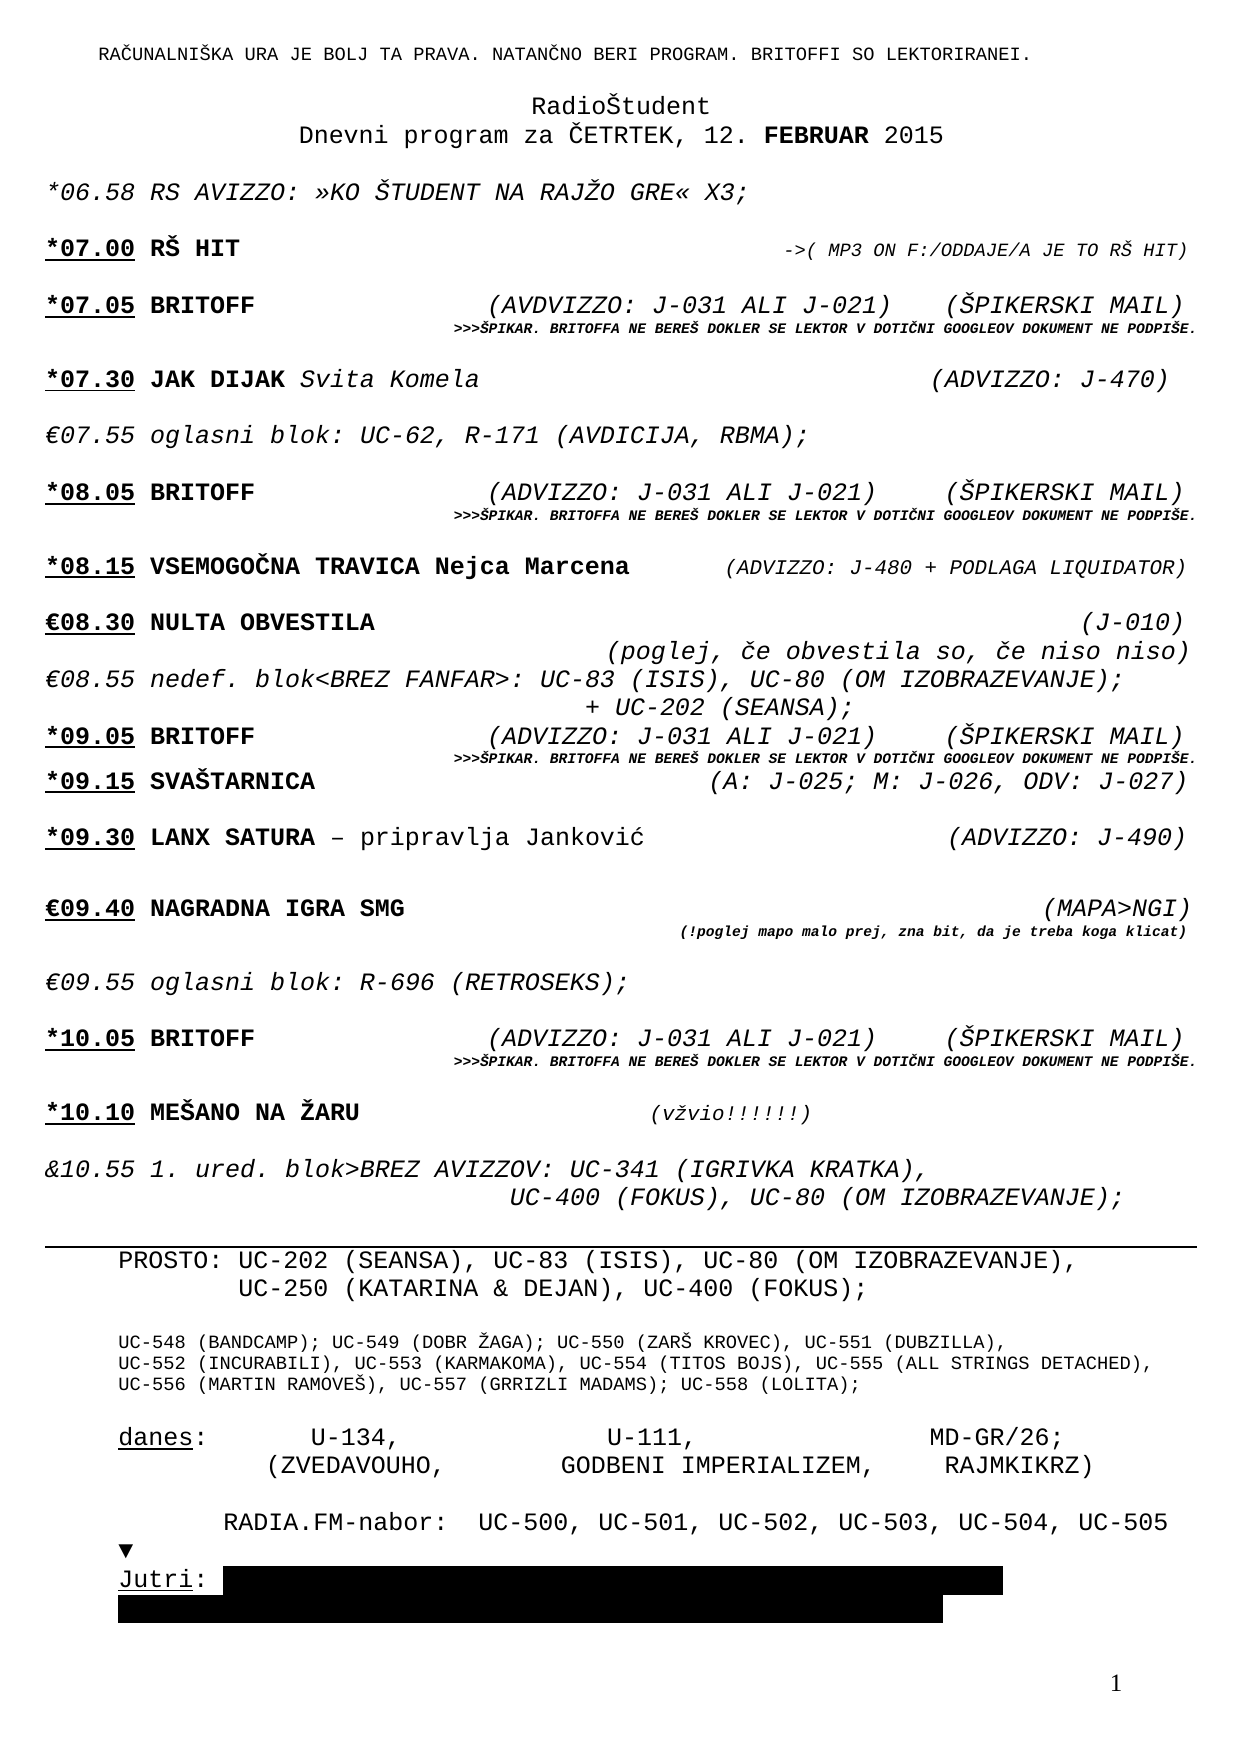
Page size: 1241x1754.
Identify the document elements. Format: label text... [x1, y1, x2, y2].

text €09.40 NAGRADNA IGRA SMG (MAPA>NGI) [45, 896, 1197, 924]
text *07.30 JAK DIJAK Svita Komela (ADVIZZO: J-470) [45, 366, 1197, 395]
text *10.10 MEŠANO NA ŽARU (vžvio!!!!!!) [45, 1100, 1197, 1128]
text UC-250 (KATARINA & DEJAN), UC-400 (FOKUS); [118, 1276, 1208, 1304]
text €09.55 oglasni blok: R-696 (RETROSEKS); [45, 969, 1197, 998]
text *09.30 LANX SATURA – pripravlja Janković (ADVIZZO: J-490) [45, 825, 1197, 853]
text (!poglej mapo malo prej, zna bit, da je treba koga klicat) [45, 924, 1197, 941]
text RadioŠtudent [45, 94, 1197, 122]
text *08.15 VSEMOGOČNA TRAVICA Nejca Marcena (ADVIZZO: J-480 + PODLAGA LIQUIDATOR) [45, 553, 1197, 582]
text €07.55 oglasni blok: UC-62, R-171 (AVDICIJA, RBMA); [45, 423, 1197, 451]
text >>>ŠPIKAR. BRITOFFA NE BEREŠ DOKLER SE LEKTOR V DOTIČNI GOOGLEOV DOKUMENT NE PODPIŠE. [45, 321, 1197, 338]
text RAČUNALNIŠKA URA JE BOLJ TA PRAVA. NATANČNO BERI PROGRAM. BRITOFFI SO LEKTORIRANEI. [98, 44, 1203, 66]
text €08.55 nedef. blok<BREZ FANFAR>: UC-83 (ISIS), UC-80 (OM IZOBRAZEVANJE); [45, 667, 1197, 695]
text *09.05 BRITOFF (ADVIZZO: J-031 ALI J-021) (ŠPIKERSKI MAIL) [45, 723, 1197, 752]
text *10.05 BRITOFF (ADVIZZO: J-031 ALI J-021) (ŠPIKERSKI MAIL) [45, 1026, 1197, 1054]
text ▼ [118, 1538, 1149, 1566]
text UC-400 (FOKUS), UC-80 (OM IZOBRAZEVANJE); [45, 1185, 1197, 1213]
text UC-552 (INCURABILI), UC-553 (KARMAKOMA), UC-554 (TITOS BOJS), UC-555 (ALL STRINGS DETACHED), [118, 1354, 1208, 1375]
text + UC-202 (SEANSA); [45, 695, 1197, 723]
text *07.00 RŠ HIT ->( MP3 ON F:/ODDAJE/A JE TO RŠ HIT) [45, 236, 1197, 264]
text >>>ŠPIKAR. BRITOFFA NE BEREŠ DOKLER SE LEKTOR V DOTIČNI GOOGLEOV DOKUMENT NE PODPIŠE. [45, 1054, 1197, 1071]
text Jutri: U-136, U-137, U-156; (BREAKWAVE, X-MACHINA, FFWD) [118, 1566, 1122, 1595]
text €08.30 NULTA OBVESTILA (J-010) [45, 610, 1197, 638]
text UC-556 (MARTIN RAMOVEŠ), UC-557 (GRRIZLI MADAMS); UC-558 (LOLITA); [118, 1375, 1208, 1396]
text *06.58 RS AVIZZO: »KO ŠTUDENT NA RAJŽO GRE« X3; [45, 179, 1197, 208]
text >>>ŠPIKAR. BRITOFFA NE BEREŠ DOKLER SE LEKTOR V DOTIČNI GOOGLEOV DOKUMENT NE PODPIŠE. [45, 508, 1197, 524]
text (ZVEDAVOUHO, GODBENI IMPERIALIZEM, RAJMKIKRZ) [118, 1453, 1240, 1481]
text danes: U-134, U-111, MD-GR/26; [118, 1425, 1122, 1453]
text RADIA.FM-nabor: UC-500, UC-501, UC-502, UC-503, UC-504, UC-505 [118, 1510, 1181, 1538]
text *07.05 BRITOFF (AVDVIZZO: J-031 ALI J-021) (ŠPIKERSKI MAIL) [45, 293, 1197, 321]
text Dnevni program za ČETRTEK, 12. FEBRUAR 2015 [45, 122, 1197, 151]
text (poglej, če obvestila so, če niso niso) [45, 638, 1197, 667]
text *09.15 SVAŠTARNICA (A: J-025; M: J-026, ODV: J-027) [45, 768, 1197, 797]
text UC-548 (BANDCAMP); UC-549 (DOBR ŽAGA); UC-550 (ZARŠ KROVEC), UC-551 (DUBZILLA), [118, 1333, 1208, 1354]
text *08.05 BRITOFF (ADVIZZO: J-031 ALI J-021) (ŠPIKERSKI MAIL) [45, 480, 1197, 508]
text &10.55 1. ured. blok>BREZ AVIZZOV: UC-341 (IGRIVKA KRATKA), [45, 1156, 1197, 1185]
text 6ª MUZIKA-NABOR: U-112a, U-112b, U-112c, U-112d; [118, 1595, 1122, 1623]
text >>>ŠPIKAR. BRITOFFA NE BEREŠ DOKLER SE LEKTOR V DOTIČNI GOOGLEOV DOKUMENT NE PODPIŠE. [45, 752, 1197, 768]
text PROSTO: UC-202 (SEANSA), UC-83 (ISIS), UC-80 (OM IZOBRAZEVANJE), [118, 1248, 1208, 1276]
